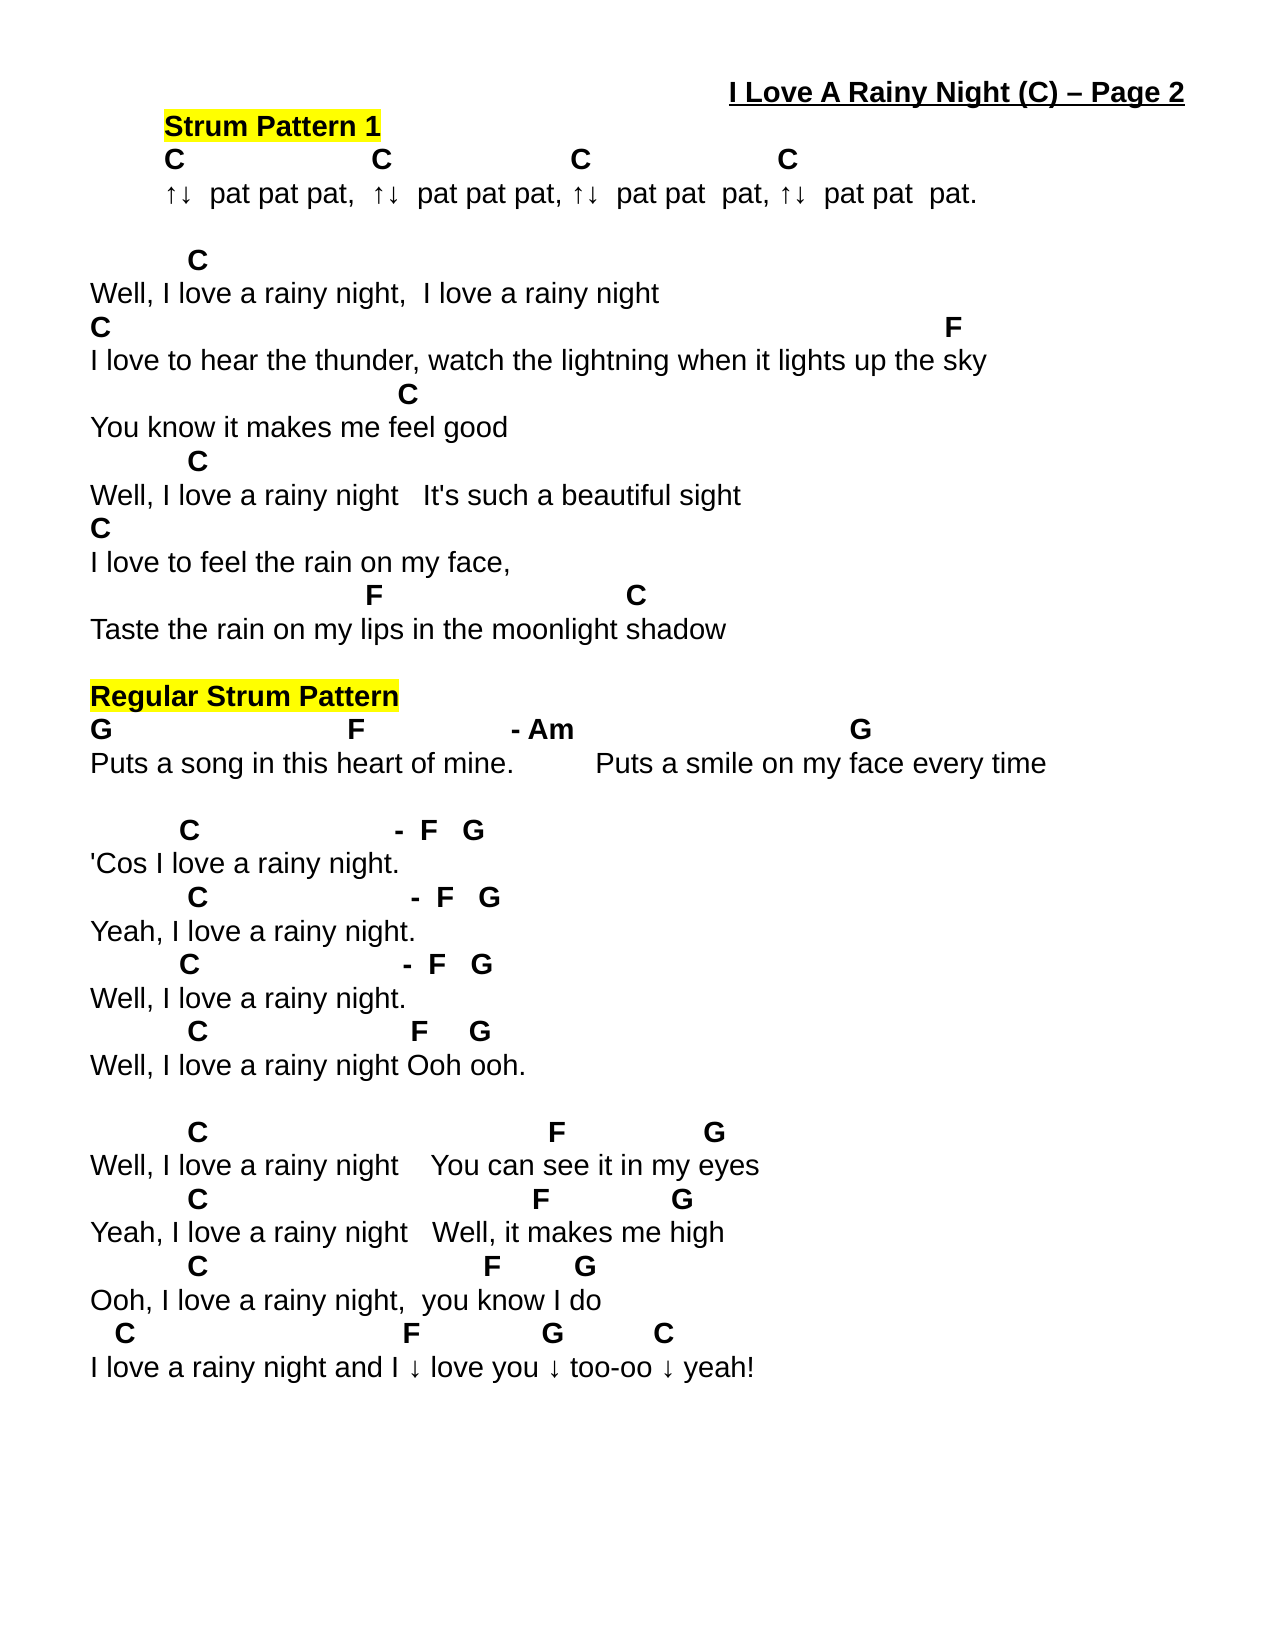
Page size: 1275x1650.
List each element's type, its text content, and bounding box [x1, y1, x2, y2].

text F C [90, 578, 1185, 612]
text I love to feel the rain on my face, [90, 544, 1185, 578]
text Strum Pattern 1 [164, 108, 1185, 142]
text You know it makes me feel good [90, 410, 1185, 444]
text I love a rainy night and I ↓ love you ↓ too-oo ↓ yeah! [90, 1349, 1185, 1383]
text Well, I love a rainy night, I love a rainy night [90, 276, 1185, 310]
text Ooh, I love a rainy night, you know I do [90, 1282, 1185, 1316]
text Well, I love a rainy night You can see it in my eyes [90, 1148, 1185, 1182]
text C - F G [90, 880, 1185, 913]
text Taste the rain on my lips in the moonlight shadow [90, 612, 1185, 645]
text G F - Am G [90, 712, 1185, 746]
text Yeah, I love a rainy night Well, it makes me high [90, 1215, 1185, 1249]
text I Love A Rainy Night (C) – Page 2 [90, 75, 1185, 108]
text C F G [90, 1182, 1185, 1215]
text C - F G [90, 813, 1185, 846]
text C [90, 243, 1185, 276]
text C [90, 377, 1185, 410]
text Well, I love a rainy night. [90, 981, 1185, 1014]
text C F G [90, 1014, 1185, 1048]
text C F G [90, 1115, 1185, 1148]
text ↑↓ pat pat pat, ↑↓ pat pat pat, ↑↓ pat pat pat, ↑↓ pat pat pat. [164, 176, 1185, 209]
text I love to hear the thunder, watch the lightning when it lights up the sky [90, 343, 1185, 377]
text C F G [90, 1249, 1185, 1282]
text C [90, 444, 1185, 477]
text 'Cos I love a rainy night. [90, 846, 1185, 880]
text Yeah, I love a rainy night. [90, 913, 1185, 947]
text Well, I love a rainy night It's such a beautiful sight [90, 477, 1185, 511]
text Puts a song in this heart of mine. Puts a smile on my face every time [90, 746, 1185, 779]
text Regular Strum Pattern [90, 679, 1185, 712]
text C F [90, 310, 1185, 343]
text Well, I love a rainy night Ooh ooh. [90, 1048, 1185, 1081]
text C F G C [90, 1316, 1185, 1349]
text C C C C [164, 142, 1185, 176]
text C - F G [90, 947, 1185, 981]
text C [90, 511, 1185, 544]
